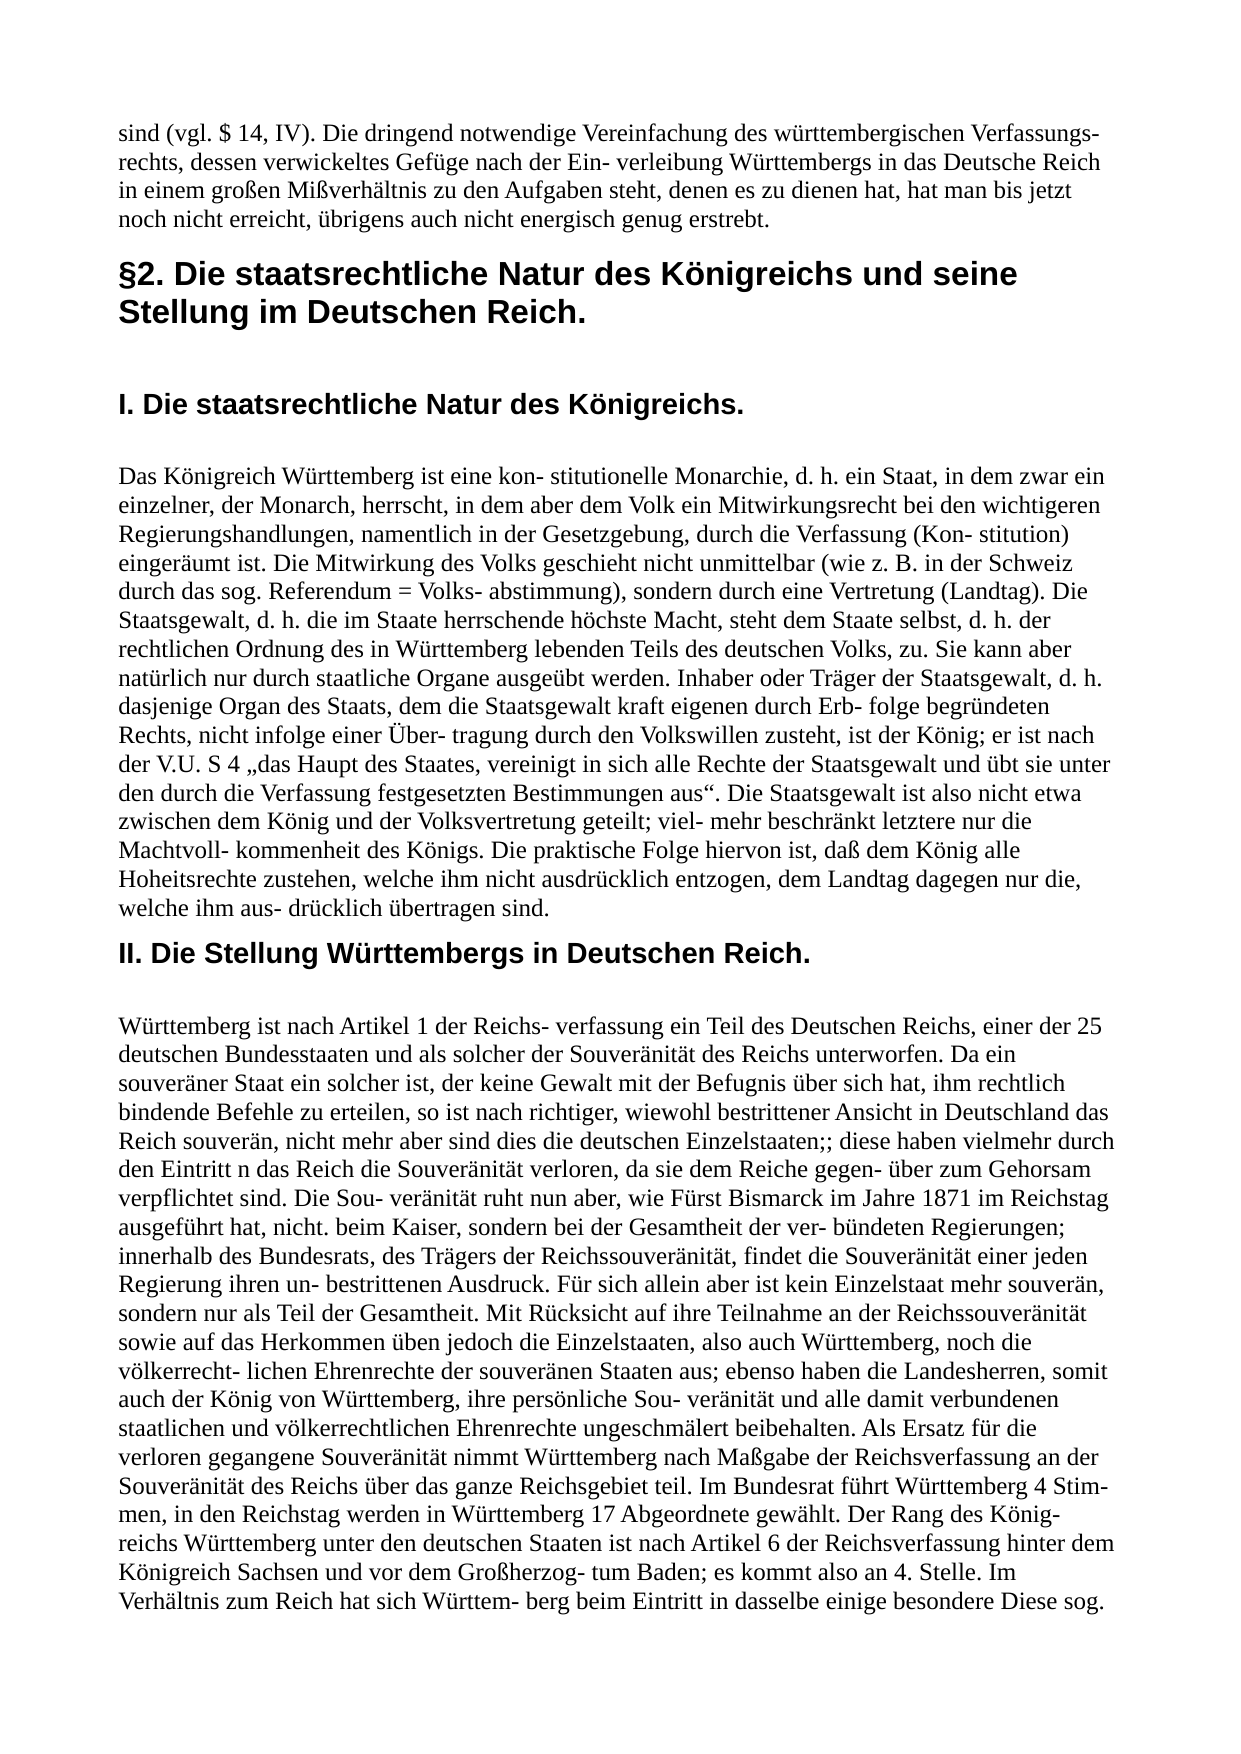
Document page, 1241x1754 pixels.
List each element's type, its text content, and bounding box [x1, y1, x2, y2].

subtitle §2. Die staatsrechtliche Natur des Königreichs und seine Stellung im Deutschen Reich. [118, 254, 1122, 331]
text Württemberg ist nach Artikel 1 der Reichs- verfassung ein Teil des Deutschen Reichs, einer der 25 deutschen Bundesstaaten und als solcher der Souveränität des Reichs unterworfen. Da ein souveräner Staat ein solcher ist, der keine Gewalt mit der Befugnis über sich hat, ihm rechtlich bindende Befehle zu erteilen, so ist nach richtiger, wiewohl bestrittener Ansicht in Deutschland das Reich souverän, nicht mehr aber sind dies die deutschen Einzelstaaten;; diese haben vielmehr durch den Eintritt n das Reich die Souveränität verloren, da sie dem Reiche gegen- über zum Gehorsam verpflichtet sind. Die Sou- veränität ruht nun aber, wie Fürst Bismarck im Jahre 1871 im Reichstag ausgeführt hat, nicht. beim Kaiser, sondern bei der Gesamtheit der ver- bündeten Regierungen; innerhalb des Bundesrats, des Trägers der Reichssouveränität, findet die Souveränität einer jeden Regierung ihren un- bestrittenen Ausdruck. Für sich allein aber ist kein Einzelstaat mehr souverän, sondern nur als Teil der Gesamtheit. Mit Rücksicht auf ihre Teilnahme an der Reichssouveränität sowie auf das Herkommen üben jedoch die Einzelstaaten, also auch Württemberg, noch die völkerrecht- lichen Ehrenrechte der souveränen Staaten aus; ebenso haben die Landesherren, somit auch der König von Württemberg, ihre persönliche Sou- veränität und alle damit verbundenen staatlichen und völkerrechtlichen Ehrenrechte ungeschmälert beibehalten. Als Ersatz für die verloren gegangene Souveränität nimmt Württemberg nach Maßgabe der Reichsverfassung an der Souveränität des Reichs über das ganze Reichsgebiet teil. Im Bundesrat führt Württemberg 4 Stim- men, in den Reichstag werden in Württemberg 17 Abgeordnete gewählt. Der Rang des König- reichs Württemberg unter den deutschen Staaten ist nach Artikel 6 der Reichsverfassung hinter dem Königreich Sachsen und vor dem Großherzog- tum Baden; es kommt also an 4. Stelle. Im Verhältnis zum Reich hat sich Württem- berg beim Eintritt in dasselbe einige besondere Diese sog. [118, 1011, 1122, 1614]
text sind (vgl. $ 14, IV). Die dringend notwendige Vereinfachung des württembergischen Verfassungs- rechts, dessen verwickeltes Gefüge nach der Ein- verleibung Württembergs in das Deutsche Reich in einem großen Mißverhältnis zu den Aufgaben steht, denen es zu dienen hat, hat man bis jetzt noch nicht erreicht, übrigens auch nicht energisch genug erstrebt. [118, 118, 1122, 233]
subtitle II. Die Stellung Württembergs in Deutschen Reich. [118, 936, 1122, 969]
subtitle I. Die staatsrechtliche Natur des Königreichs. [118, 387, 1122, 420]
text Das Königreich Württemberg ist eine kon- stitutionelle Monarchie, d. h. ein Staat, in dem zwar ein einzelner, der Monarch, herrscht, in dem aber dem Volk ein Mitwirkungsrecht bei den wichtigeren Regierungshandlungen, namentlich in der Gesetzgebung, durch die Verfassung (Kon- stitution) eingeräumt ist. Die Mitwirkung des Volks geschieht nicht unmittelbar (wie z. B. in der Schweiz durch das sog. Referendum = Volks- abstimmung), sondern durch eine Vertretung (Landtag). Die Staatsgewalt, d. h. die im Staate herrschende höchste Macht, steht dem Staate selbst, d. h. der rechtlichen Ordnung des in Württemberg lebenden Teils des deutschen Volks, zu. Sie kann aber natürlich nur durch staatliche Organe ausgeübt werden. Inhaber oder Träger der Staatsgewalt, d. h. dasjenige Organ des Staats, dem die Staatsgewalt kraft eigenen durch Erb- folge begründeten Rechts, nicht infolge einer Über- tragung durch den Volkswillen zusteht, ist der König; er ist nach der V.U. S 4 „das Haupt des Staates, vereinigt in sich alle Rechte der Staatsgewalt und übt sie unter den durch die Verfassung festgesetzten Bestimmungen aus“. Die Staatsgewalt ist also nicht etwa zwischen dem König und der Volksvertretung geteilt; viel- mehr beschränkt letztere nur die Machtvoll- kommenheit des Königs. Die praktische Folge hiervon ist, daß dem König alle Hoheitsrechte zustehen, welche ihm nicht ausdrücklich entzogen, dem Landtag dagegen nur die, welche ihm aus- drücklich übertragen sind. [118, 461, 1122, 921]
